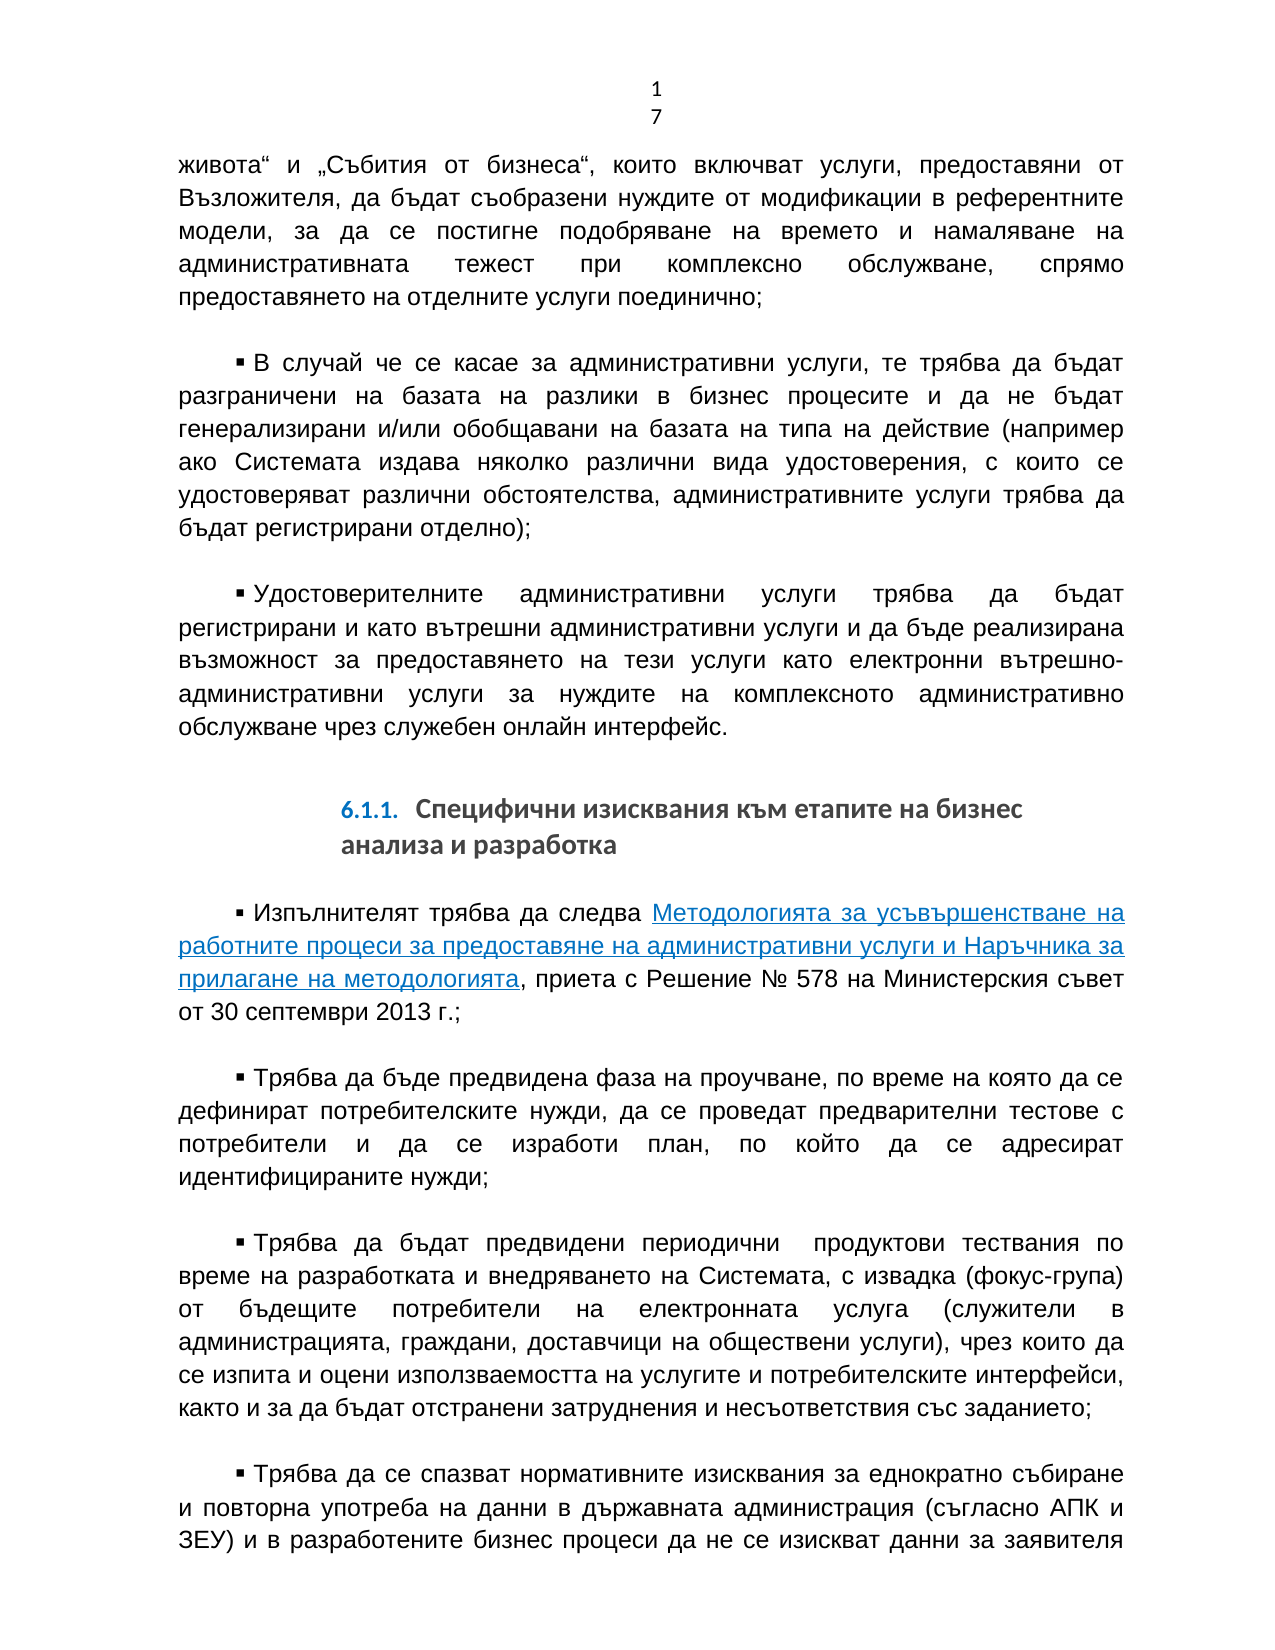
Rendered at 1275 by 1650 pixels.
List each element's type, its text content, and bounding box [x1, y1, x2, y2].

list Трябва да бъдат предвидени периодични продуктови тествания по време на разработката и внедряването на Системата, с извадка (фокус-група) от бъдещите потребители на електронната услуга (служители в администрацията, граждани, доставчици на обществени услуги), чрез които да се изпита и оцени използваемостта на услугите и потребителските интерфейси, както и за да бъдат отстранени затруднения и несъответствия със заданието; [178, 1228, 1125, 1422]
list Изпълнителят трябва да следва Методологията за усъвършенстване на работните процеси за предоставяне на административни услуги и Наръчника за [178, 898, 1125, 956]
list Трябва да се спазват нормативните изисквания за еднократно събиране и повторна употреба на данни в държавната администрация (съгласно АПК и ЗЕУ) и в разработените бизнес процеси да не се изискват данни за заявителя [178, 1459, 1125, 1554]
list прилагане на методологията, приета с Решение № 578 на Министерския съвет от 30 септември 2013 г.; [178, 957, 1125, 1026]
list Удостоверителните административни услуги трябва да бъдат регистрирани и като вътрешни административни услуги и да бъде реализирана възможност за предоставянето на тези услуги като електронни вътрешно- административни услуги за нуждите на комплексното административно обслужване чрез служебен онлайн интерфейс. [178, 579, 1125, 740]
list живота“ и „Събития от бизнеса“, които включват услуги, предоставяни от Възложителя, да бъдат съобразени нуждите от модификации в референтните модели, за да се постигне подобряване на времето и намаляване на административната тежест при комплексно обслужване, спрямо предоставянето на отделните услуги поединично; [178, 150, 1125, 311]
list Трябва да бъде предвидена фаза на проучване, по време на която да се дефинират потребителските нужди, да се проведат предварителни тестове с потребители и да се изработи план, по който да се адресират идентифицираните нужди; [178, 1063, 1125, 1191]
subtitle Специфични изисквания към етапите на бизнес анализа и разработка [341, 790, 1125, 861]
list В случай че се касае за административни услуги, те трябва да бъдат разграничени на базата на разлики в бизнес процесите и да не бъдат генерализирани и/или обобщавани на базата на типа на действие (например ако Системата издава няколко различни вида удостоверения, с които се удостоверяват различни обстоятелства, административните услуги трябва да бъдат регистрирани отделно); [178, 348, 1125, 542]
